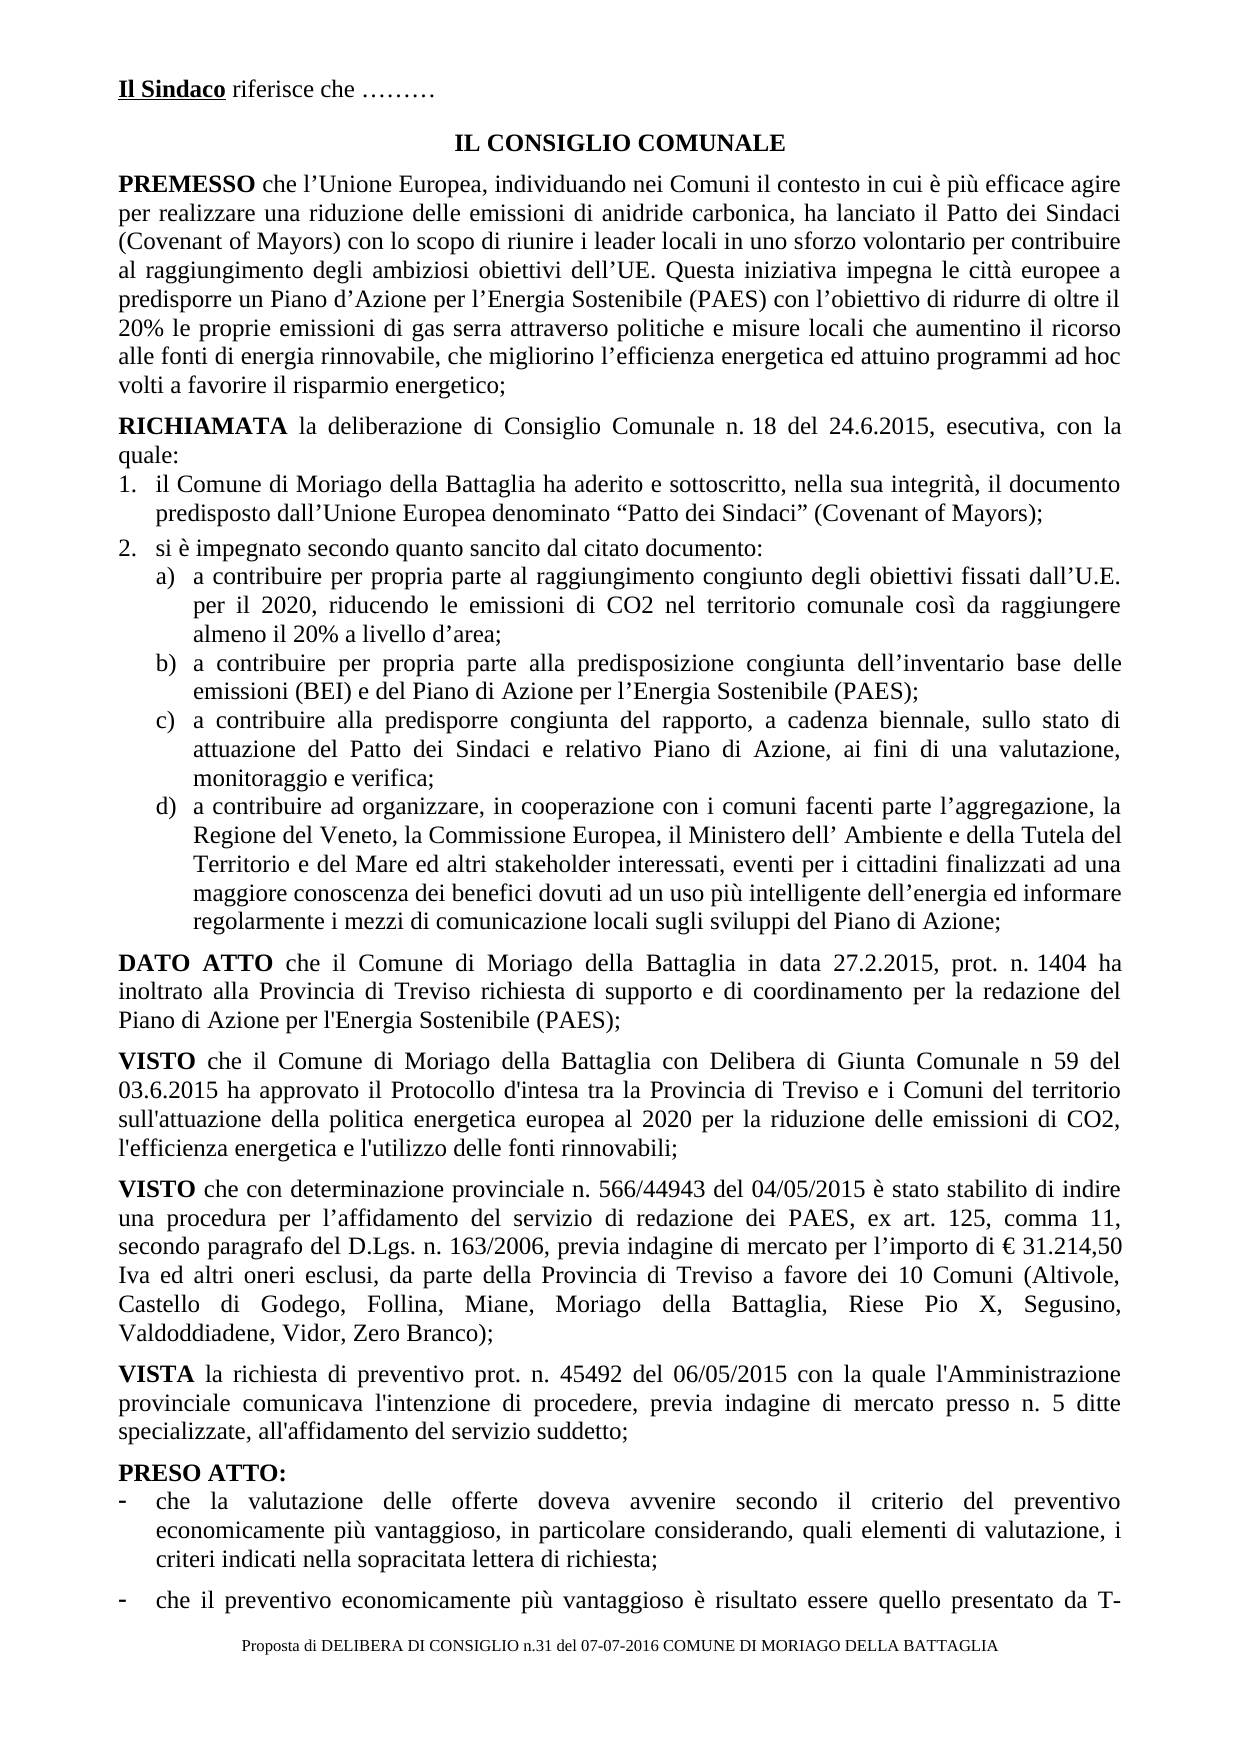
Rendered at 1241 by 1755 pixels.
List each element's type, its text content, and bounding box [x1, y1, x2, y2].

list a contribuire ad organizzare, in cooperazione con i comuni facenti parte l’aggregazione, la Regione del Veneto, la Commissione Europea, il Ministero dell’ Ambiente e della Tutela del Territorio e del Mare ed altri stakeholder interessati, eventi per i cittadini finalizzati ad una maggiore conoscenza dei benefici dovuti ad un uso più intelligente dell’energia ed informare regolarmente i mezzi di comunicazione locali sugli sviluppi del Piano di Azione; [156, 791, 1122, 935]
list che la valutazione delle offerte doveva avvenire secondo il criterio del preventivo economicamente più vantaggioso, in particolare considerando, quali elementi di valutazione, i criteri indicati nella sopracitata lettera di richiesta; [118, 1486, 1122, 1573]
text DATO ATTO che il Comune di Moriago della Battaglia in data 27.2.2015, prot. n. 1404 ha inoltrato alla Provincia di Treviso richiesta di supporto e di coordinamento per la redazione del Piano di Azione per l'Energia Sostenibile (PAES); [118, 948, 1122, 1034]
list il Comune di Moriago della Battaglia ha aderito e sottoscritto, nella sua integrità, il documento predisposto dall’Unione Europea denominato “Patto dei Sindaci” (Covenant of Mayors); [118, 469, 1122, 526]
text RICHIAMATA la deliberazione di Consiglio Comunale n. 18 del 24.6.2015, esecutiva, con la quale: [118, 411, 1122, 469]
text VISTA la richiesta di preventivo prot. n. 45492 del 06/05/2015 con la quale l'Amministrazione provinciale comunicava l'intenzione di procedere, previa indagine di mercato presso n. 5 ditte specializzate, all'affidamento del servizio suddetto; [118, 1359, 1122, 1445]
list a contribuire per propria parte alla predisposizione congiunta dell’inventario base delle emissioni (BEI) e del Piano di Azione per l’Energia Sostenibile (PAES); [156, 648, 1122, 705]
text PRESO ATTO: [118, 1458, 1122, 1486]
text VISTO che il Comune di Moriago della Battaglia con Delibera di Giunta Comunale n 59 del 03.6.2015 ha approvato il Protocollo d'intesa tra la Provincia di Treviso e i Comuni del territorio sull'attuazione della politica energetica europea al 2020 per la riduzione delle emissioni di CO2, l'efficienza energetica e l'utilizzo delle fonti rinnovabili; [118, 1046, 1122, 1161]
text VISTO che con determinazione provinciale n. 566/44943 del 04/05/2015 è stato stabilito di indire una procedura per l’affidamento del servizio di redazione dei PAES, ex art. 125, comma 11, secondo paragrafo del D.Lgs. n. 163/2006, previa indagine di mercato per l’importo di € 31.214,50 Iva ed altri oneri esclusi, da parte della Provincia di Treviso a favore dei 10 Comuni (Altivole, Castello di Godego, Follina, Miane, Moriago della Battaglia, Riese Pio X, Segusino, Valdoddiadene, Vidor, Zero Branco); [118, 1174, 1122, 1346]
list a contribuire per propria parte al raggiungimento congiunto degli obiettivi fissati dall’U.E. per il 2020, riducendo le emissioni di CO2 nel territorio comunale così da raggiungere almeno il 20% a livello d’area; [156, 561, 1122, 648]
list si è impegnato secondo quanto sancito dal citato documento: [118, 533, 1122, 561]
text Il Sindaco riferisce che ……… [118, 74, 1122, 103]
list a contribuire alla predisporre congiunta del rapporto, a cadenza biennale, sullo stato di attuazione del Patto dei Sindaci e relativo Piano di Azione, ai fini di una valutazione, monitoraggio e verifica; [156, 705, 1122, 791]
list che il preventivo economicamente più vantaggioso è risultato essere quello presentato da T- [118, 1585, 1122, 1614]
text IL CONSIGLIO COMUNALE [118, 128, 1122, 156]
text PREMESSO che l’Unione Europea, individuando nei Comuni il contesto in cui è più efficace agire per realizzare una riduzione delle emissioni di anidride carbonica, ha lanciato il Patto dei Sindaci (Covenant of Mayors) con lo scopo di riunire i leader locali in uno sforzo volontario per contribuire al raggiungimento degli ambiziosi obiettivi dell’UE. Questa iniziativa impegna le città europee a predisporre un Piano d’Azione per l’Energia Sostenibile (PAES) con l’obiettivo di ridurre di oltre il 20% le proprie emissioni di gas serra attraverso politiche e misure locali che aumentino il ricorso alle fonti di energia rinnovabile, che migliorino l’efficienza energetica ed attuino programmi ad hoc volti a favorire il risparmio energetico; [118, 169, 1122, 399]
